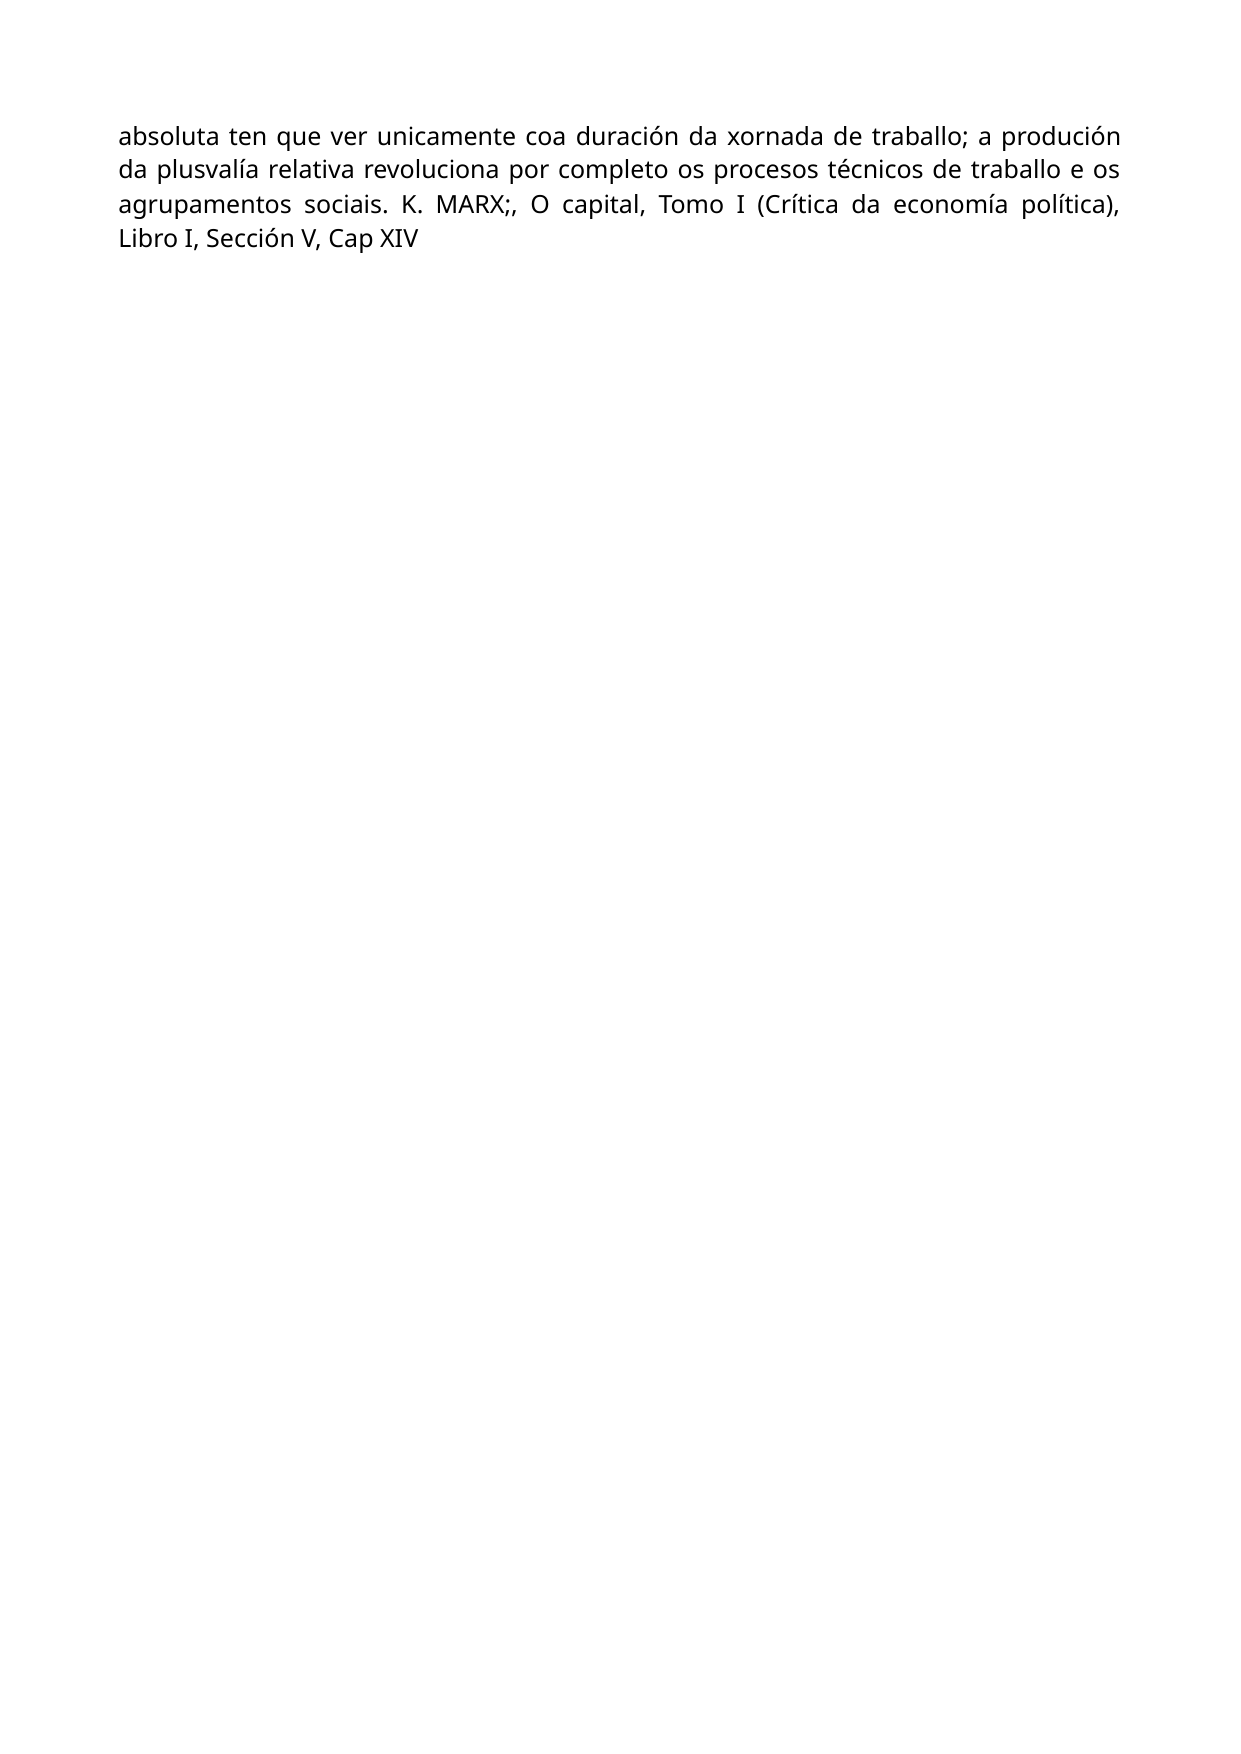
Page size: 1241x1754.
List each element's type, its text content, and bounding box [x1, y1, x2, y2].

text absoluta ten que ver unicamente coa duración da xornada de traballo; a produción da plusvalía relativa revoluciona por completo os procesos técnicos de traballo e os agrupamentos sociais. K. MARX;, O capital, Tomo I (Crítica da economía política), Libro I, Sección V, Cap XIV [118, 118, 1122, 254]
